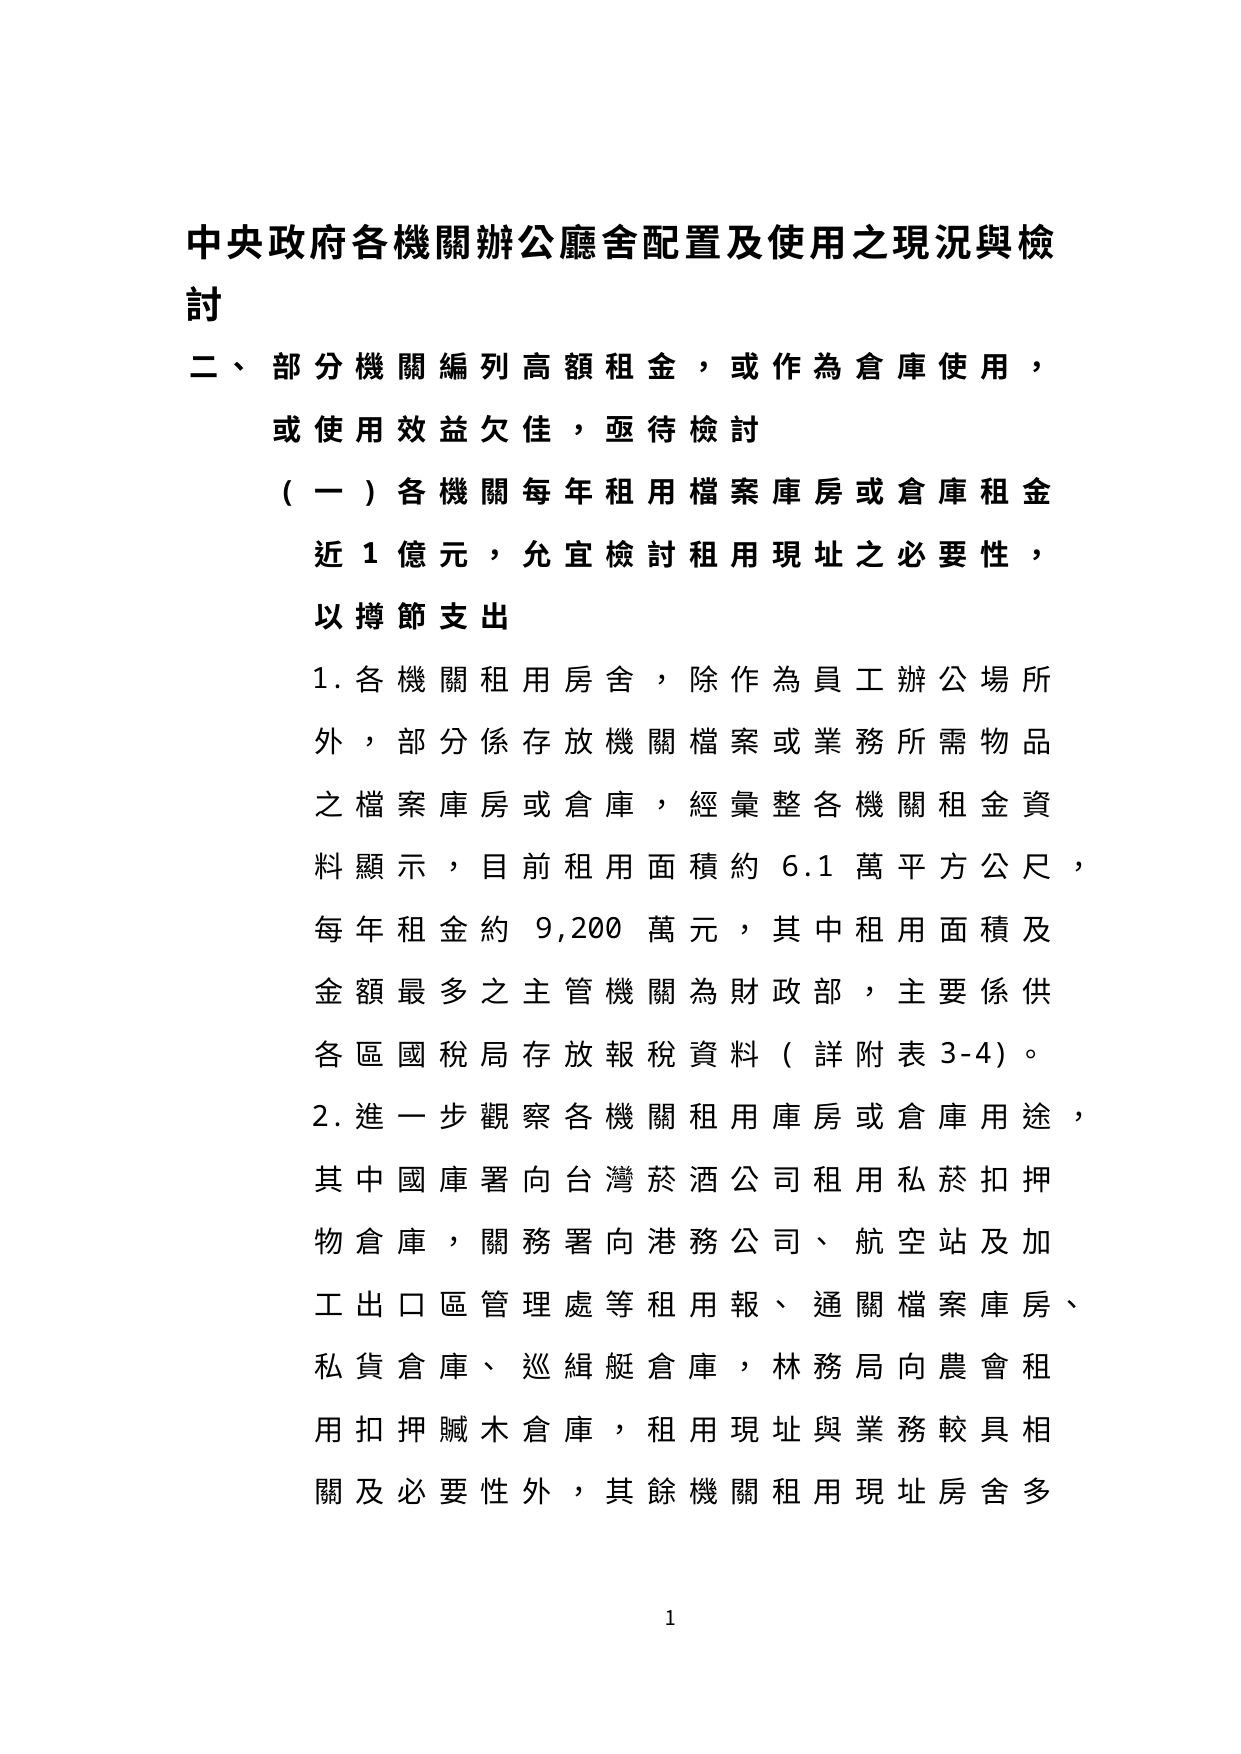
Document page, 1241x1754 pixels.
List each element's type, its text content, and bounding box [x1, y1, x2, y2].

text (一)各機關每年租用檔案庫房或倉庫租金近1億元，允宜檢討租用現址之必要性，以撙節支出 [242, 448, 1058, 636]
text 二、部分機關編列高額租金，或作為倉庫使用，或使用效益欠佳，亟待檢討 [183, 323, 1058, 448]
text 2.進一步觀察各機關租用庫房或倉庫用途，其中國庫署向台灣菸酒公司租用私菸扣押物倉庫，關務署向港務公司、航空站及加工出口區管理處等租用報、通關檔案庫房、私貨倉庫、巡緝艇倉庫，林務局向農會租用扣押贓木倉庫，租用現址與業務較具相關及必要性外，其餘機關租用現址房舍多係存放檔案，如：位於台北市中正區之外交部、僑務委員會及文化部影視及流行音樂產業局分別租用新北市汐止區、五股區及土城區房舍作為檔案庫房，位於台北市信義區之工程會租用新北市樹林區房舍作為檔案庫房，位於台北市大安區之智慧財產局租用新北市深坑區作為檔案庫房，而位於台北市博愛路之台北地方法院則租用桃園龍潭區房舍作為檔案倉庫，至位於台北市羅斯福路之勞保局更於台北市木柵區及新北市永和區、樹林區租用多處之檔案倉庫。是以，上述機關檔案倉庫之設置雖具有區域性卻未必需存有毗鄰之地緣關係。 [271, 1073, 1058, 1511]
text 中央政府各機關辦公廳舍配置及使用之現況與檢討 [183, 198, 1058, 323]
text 1.各機關租用房舍，除作為員工辦公場所外，部分係存放機關檔案或業務所需物品之檔案庫房或倉庫，經彙整各機關租金資料顯示，目前租用面積約6.1萬平方公尺，每年租金約9,200萬元，其中租用面積及金額最多之主管機關為財政部，主要係供各區國稅局存放報稅資料(詳附表3-4)。 [271, 636, 1058, 1073]
